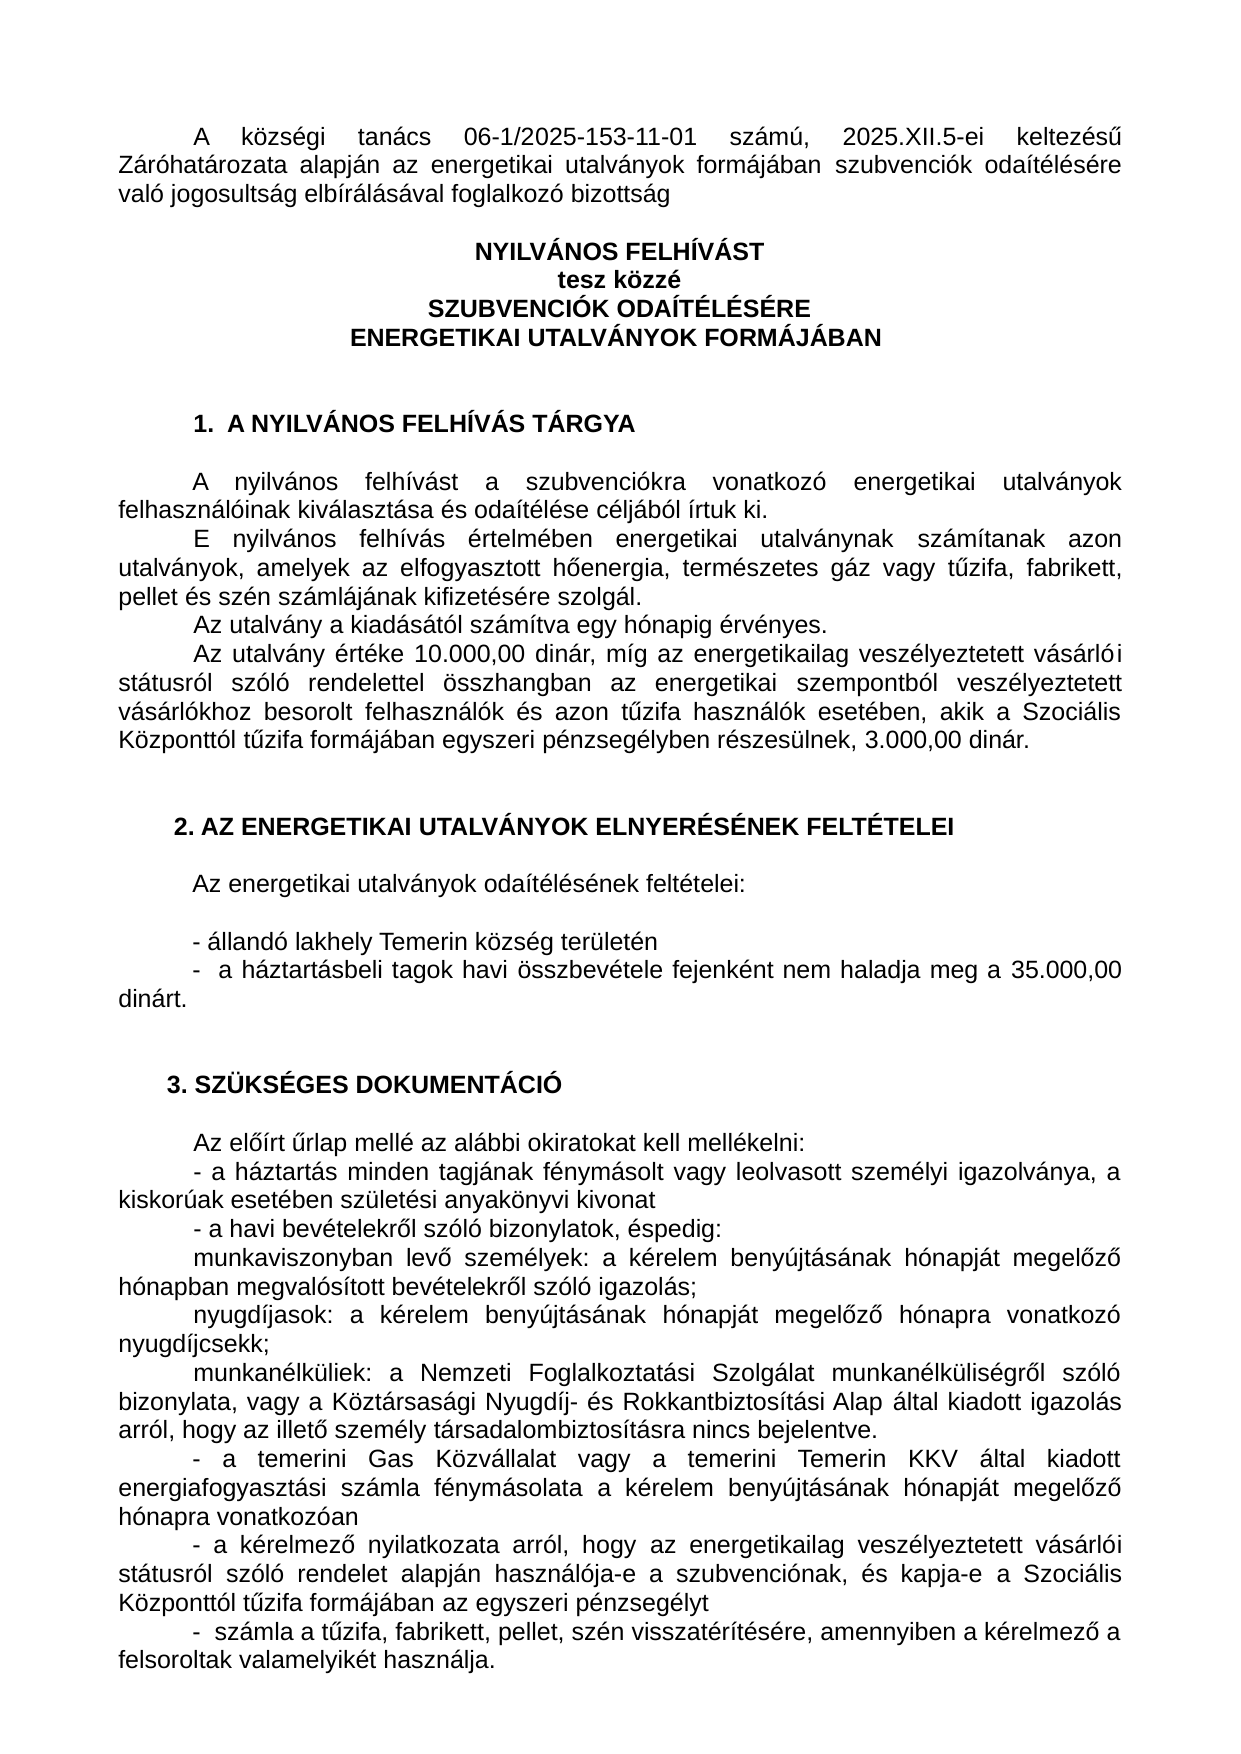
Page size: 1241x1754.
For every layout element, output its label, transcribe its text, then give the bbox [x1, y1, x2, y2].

text ENERGETIKAI UTALVÁNYOK FORMÁJÁBAN [117, 323, 1122, 352]
text 1. A NYILVÁNOS FELHÍVÁS TÁRGYA [118, 409, 1122, 438]
text E nyilvános felhívás értelmében energetikai utalványnak számítanak azon utalványok, amelyek az elfogyasztott hőenergia, természetes gáz vagy tűzifa, fabrikett, pellet és szén számlájának kifizetésére szolgál. [118, 524, 1122, 610]
text - a háztartás minden tagjának fénymásolt vagy leolvasott személyi igazolványa, a kiskorúak esetében születési anyakönyvi kivonat [118, 1157, 1122, 1214]
text SZUBVENCIÓK ODAÍTÉLÉSÉRE [117, 294, 1122, 323]
text Az utalvány a kiadásától számítva egy hónapig érvényes. [118, 610, 1122, 639]
text - a temerini Gas Közvállalat vagy a temerini Temerin KKV által kiadott energiafogyasztási számla fénymásolata a kérelem benyújtásának hónapját megelőző hónapra vonatkozóan [118, 1444, 1122, 1530]
text 3. SZÜKSÉGES DOKUMENTÁCIÓ [118, 1070, 1122, 1099]
text - a háztartásbeli tagok havi összbevétele fejenként nem haladja meg a 35.000,00 dinárt. [118, 955, 1122, 1013]
text munkaviszonyban levő személyek: a kérelem benyújtásának hónapját megelőző hónapban megvalósított bevételekről szóló igazolás; [118, 1243, 1122, 1300]
text nyugdíjasok: a kérelem benyújtásának hónapját megelőző hónapra vonatkozó nyugdíjcsekk; [118, 1300, 1122, 1358]
text - számla a tűzifa, fabrikett, pellet, szén visszatérítésére, amennyiben a kérelmező a felsoroltak valamelyikét használja. [118, 1617, 1122, 1674]
text Az energetikai utalványok odaítélésének feltételei: [118, 869, 1122, 898]
text - a kérelmező nyilatkozata arról, hogy az energetikailag veszélyeztetett vásárlói státusról szóló rendelet alapján használója-e a szubvenciónak, és kapja-e a Szociális Központtól tűzifa formájában az egyszeri pénzsegélyt [118, 1530, 1122, 1617]
text A községi tanács 06-1/2025-153-11-01 számú, 2025.XII.5-ei keltezésű Záróhatározata alapján az energetikai utalványok formájában szubvenciók odaítélésére való jogosultság elbírálásával foglalkozó bizottság [118, 122, 1122, 208]
text - állandó lakhely Temerin község területén [118, 927, 1122, 955]
text Az utalvány értéke 10.000,00 dinár, míg az energetikailag veszélyeztetett vásárlói státusról szóló rendelettel összhangban az energetikai szempontból veszélyeztetett vásárlókhoz besorolt felhasználók és azon tűzifa használók esetében, akik a Szociális Központtól tűzifa formájában egyszeri pénzsegélyben részesülnek, 3.000,00 dinár. [118, 639, 1122, 754]
text Az előírt űrlap mellé az alábbi okiratokat kell mellékelni: [118, 1128, 1122, 1157]
text A nyilvános felhívást a szubvenciókra vonatkozó energetikai utalványok felhasználóinak kiválasztása és odaítélése céljából írtuk ki. [118, 467, 1122, 524]
text NYILVÁNOS FELHÍVÁST [117, 237, 1122, 265]
text - a havi bevételekről szóló bizonylatok, éspedig: [118, 1214, 1122, 1243]
text munkanélküliek: a Nemzeti Foglalkoztatási Szolgálat munkanélküliségről szóló bizonylata, vagy a Köztársasági Nyugdíj- és Rokkantbiztosítási Alap által kiadott igazolás arról, hogy az illető személy társadalombiztosításra nincs bejelentve. [118, 1358, 1122, 1444]
text 2. AZ ENERGETIKAI UTALVÁNYOK ELNYERÉSÉNEK FELTÉTELEI [118, 812, 1122, 840]
text tesz közzé [117, 265, 1122, 294]
